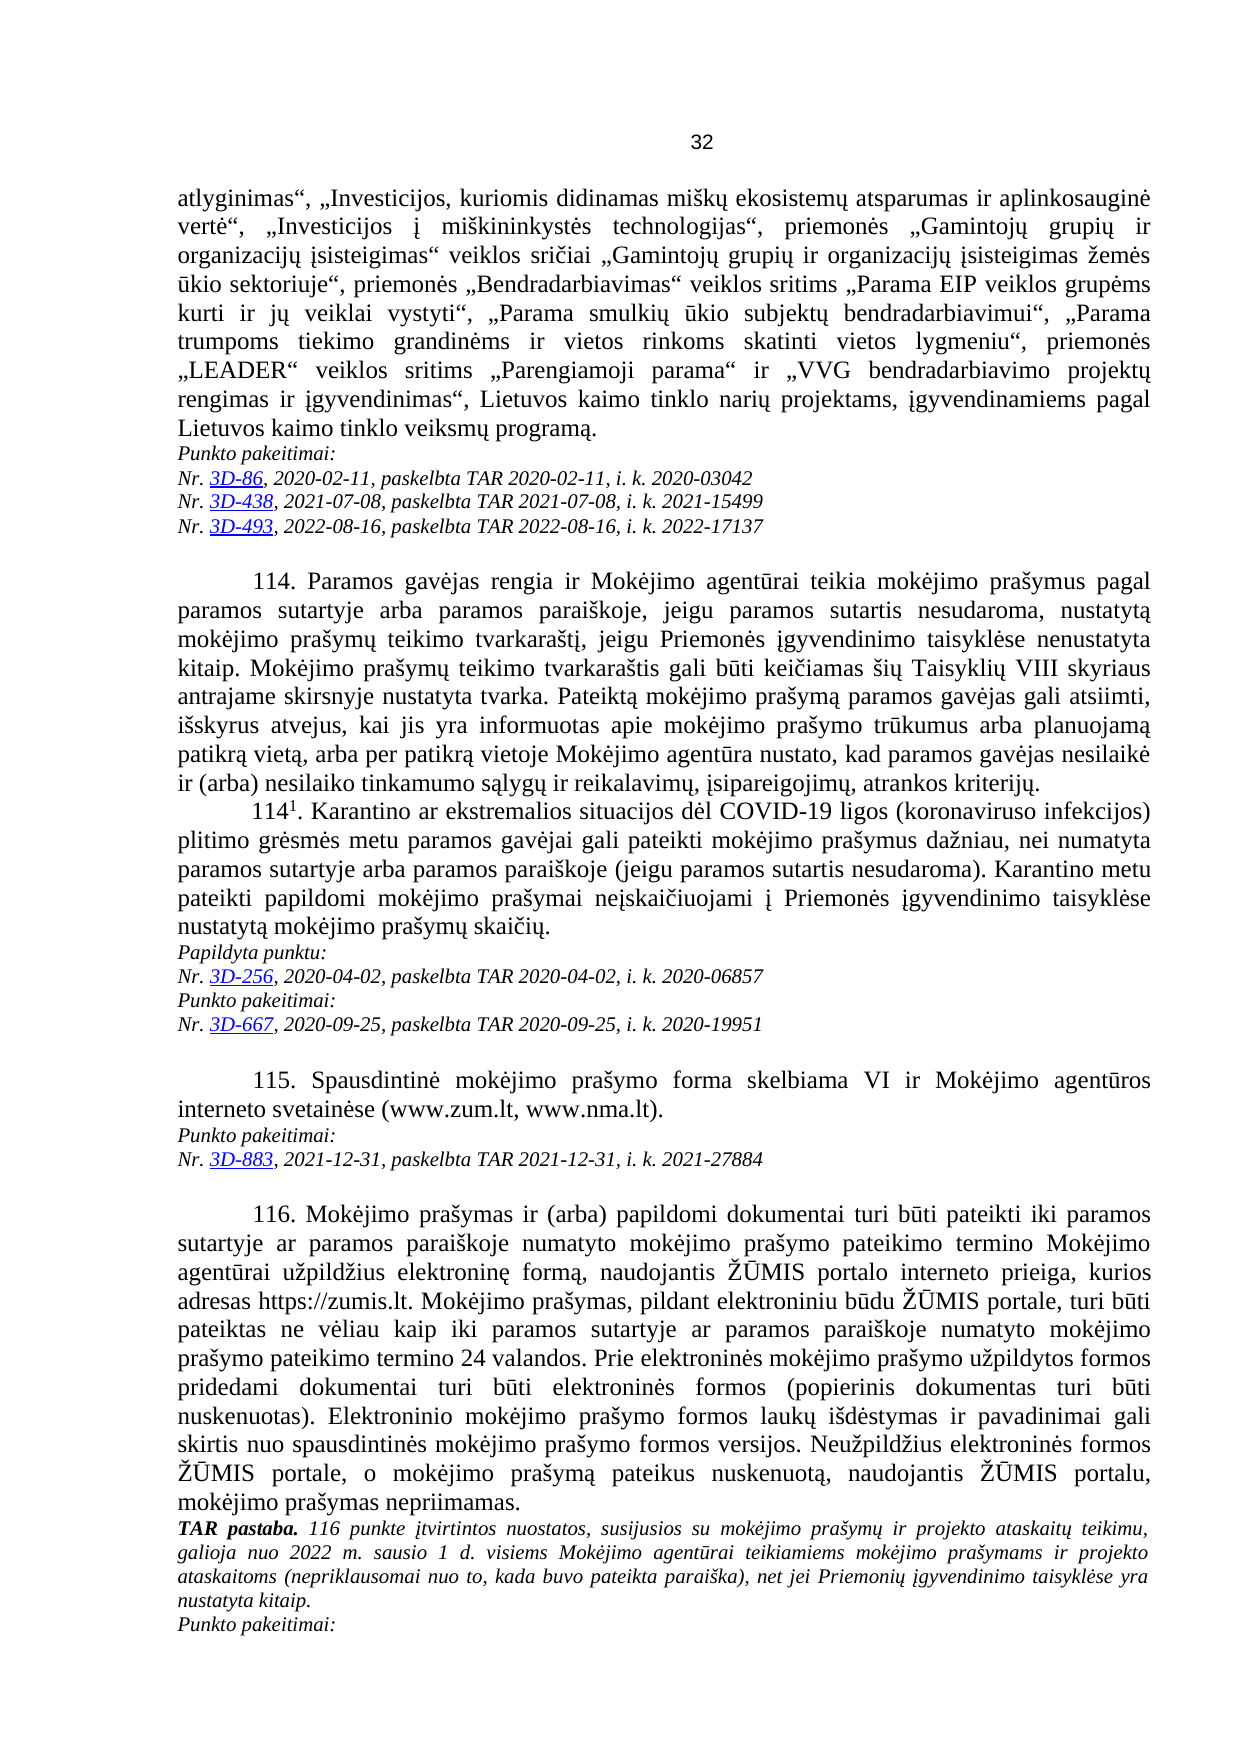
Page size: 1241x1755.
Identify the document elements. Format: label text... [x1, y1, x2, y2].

text Nr. 3D-256, 2020-04-02, paskelbta TAR 2020-04-02, i. k. 2020-06857 [177, 964, 1152, 988]
text Punkto pakeitimai: [177, 1612, 1152, 1636]
text Nr. 3D-883, 2021-12-31, paskelbta TAR 2021-12-31, i. k. 2021-27884 [177, 1147, 1152, 1171]
text 116. Mokėjimo prašymas ir (arba) papildomi dokumentai turi būti pateikti iki paramos sutartyje ar paramos paraiškoje numatyto mokėjimo prašymo pateikimo termino Mokėjimo agentūrai užpildžius elektroninę formą, naudojantis ŽŪMIS portalo interneto prieiga, kurios adresas https://zumis.lt. Mokėjimo prašymas, pildant elektroniniu būdu ŽŪMIS portale, turi būti pateiktas ne vėliau kaip iki paramos sutartyje ar paramos paraiškoje numatyto mokėjimo prašymo pateikimo termino 24 valandos. Prie elektroninės mokėjimo prašymo užpildytos formos pridedami dokumentai turi būti elektroninės formos (popierinis dokumentas turi būti nuskenuotas). Elektroninio mokėjimo prašymo formos laukų išdėstymas ir pavadinimai gali skirtis nuo spausdintinės mokėjimo prašymo formos versijos. Neužpildžius elektroninės formos ŽŪMIS portale, o mokėjimo prašymą pateikus nuskenuotą, naudojantis ŽŪMIS portalu, mokėjimo prašymas nepriimamas. [177, 1199, 1152, 1516]
text Papildyta punktu: [177, 940, 1152, 964]
text Punkto pakeitimai: [177, 988, 1152, 1012]
text atlyginimas“, „Investicijos, kuriomis didinamas miškų ekosistemų atsparumas ir aplinkosauginė vertė“, „Investicijos į miškininkystės technologijas“, priemonės „Gamintojų grupių ir organizacijų įsisteigimas“ veiklos sričiai „Gamintojų grupių ir organizacijų įsisteigimas žemės ūkio sektoriuje“, priemonės „Bendradarbiavimas“ veiklos sritims „Parama EIP veiklos grupėms kurti ir jų veiklai vystyti“, „Parama smulkių ūkio subjektų bendradarbiavimui“, „Parama trumpoms tiekimo grandinėms ir vietos rinkoms skatinti vietos lygmeniu“, priemonės „LEADER“ veiklos sritims „Parengiamoji parama“ ir „VVG bendradarbiavimo projektų rengimas ir įgyvendinimas“, Lietuvos kaimo tinklo narių projektams, įgyvendinamiems pagal Lietuvos kaimo tinklo veiksmų programą. [177, 183, 1152, 441]
text Nr. 3D-438, 2021-07-08, paskelbta TAR 2021-07-08, i. k. 2021-15499 [177, 489, 1152, 513]
text Punkto pakeitimai: [177, 441, 1152, 465]
text Nr. 3D-493, 2022-08-16, paskelbta TAR 2022-08-16, i. k. 2022-17137 [177, 513, 1152, 538]
text TAR pastaba. 116 punkte įtvirtintos nuostatos, susijusios su mokėjimo prašymų ir projekto ataskaitų teikimu, galioja nuo 2022 m. sausio 1 d. visiems Mokėjimo agentūrai teikiamiems mokėjimo prašymams ir projekto ataskaitoms (nepriklausomai nuo to, kada buvo pateikta paraiška), net jei Priemonių įgyvendinimo taisyklėse yra nustatyta kitaip. [177, 1516, 1152, 1612]
text 114. Paramos gavėjas rengia ir Mokėjimo agentūrai teikia mokėjimo prašymus pagal paramos sutartyje arba paramos paraiškoje, jeigu paramos sutartis nesudaroma, nustatytą mokėjimo prašymų teikimo tvarkaraštį, jeigu Priemonės įgyvendinimo taisyklėse nenustatyta kitaip. Mokėjimo prašymų teikimo tvarkaraštis gali būti keičiamas šių Taisyklių VIII skyriaus antrajame skirsnyje nustatyta tvarka. Pateiktą mokėjimo prašymą paramos gavėjas gali atsiimti, išskyrus atvejus, kai jis yra informuotas apie mokėjimo prašymo trūkumus arba planuojamą patikrą vietą, arba per patikrą vietoje Mokėjimo agentūra nustato, kad paramos gavėjas nesilaikė ir (arba) nesilaiko tinkamumo sąlygų ir reikalavimų, įsipareigojimų, atrankos kriterijų. [177, 566, 1152, 796]
text Nr. 3D-86, 2020-02-11, paskelbta TAR 2020-02-11, i. k. 2020-03042 [177, 465, 1152, 489]
text Nr. 3D-667, 2020-09-25, paskelbta TAR 2020-09-25, i. k. 2020-19951 [177, 1012, 1152, 1036]
text 115. Spausdintinė mokėjimo prašymo forma skelbiama VI ir Mokėjimo agentūros interneto svetainėse (www.zum.lt, www.nma.lt). [177, 1065, 1152, 1123]
text Punkto pakeitimai: [177, 1123, 1152, 1147]
text 1141. Karantino ar ekstremalios situacijos dėl COVID-19 ligos (koronaviruso infekcijos) plitimo grėsmės metu paramos gavėjai gali pateikti mokėjimo prašymus dažniau, nei numatyta paramos sutartyje arba paramos paraiškoje (jeigu paramos sutartis nesudaroma). Karantino metu pateikti papildomi mokėjimo prašymai neįskaičiuojami į Priemonės įgyvendinimo taisyklėse nustatytą mokėjimo prašymų skaičių. [177, 796, 1152, 940]
